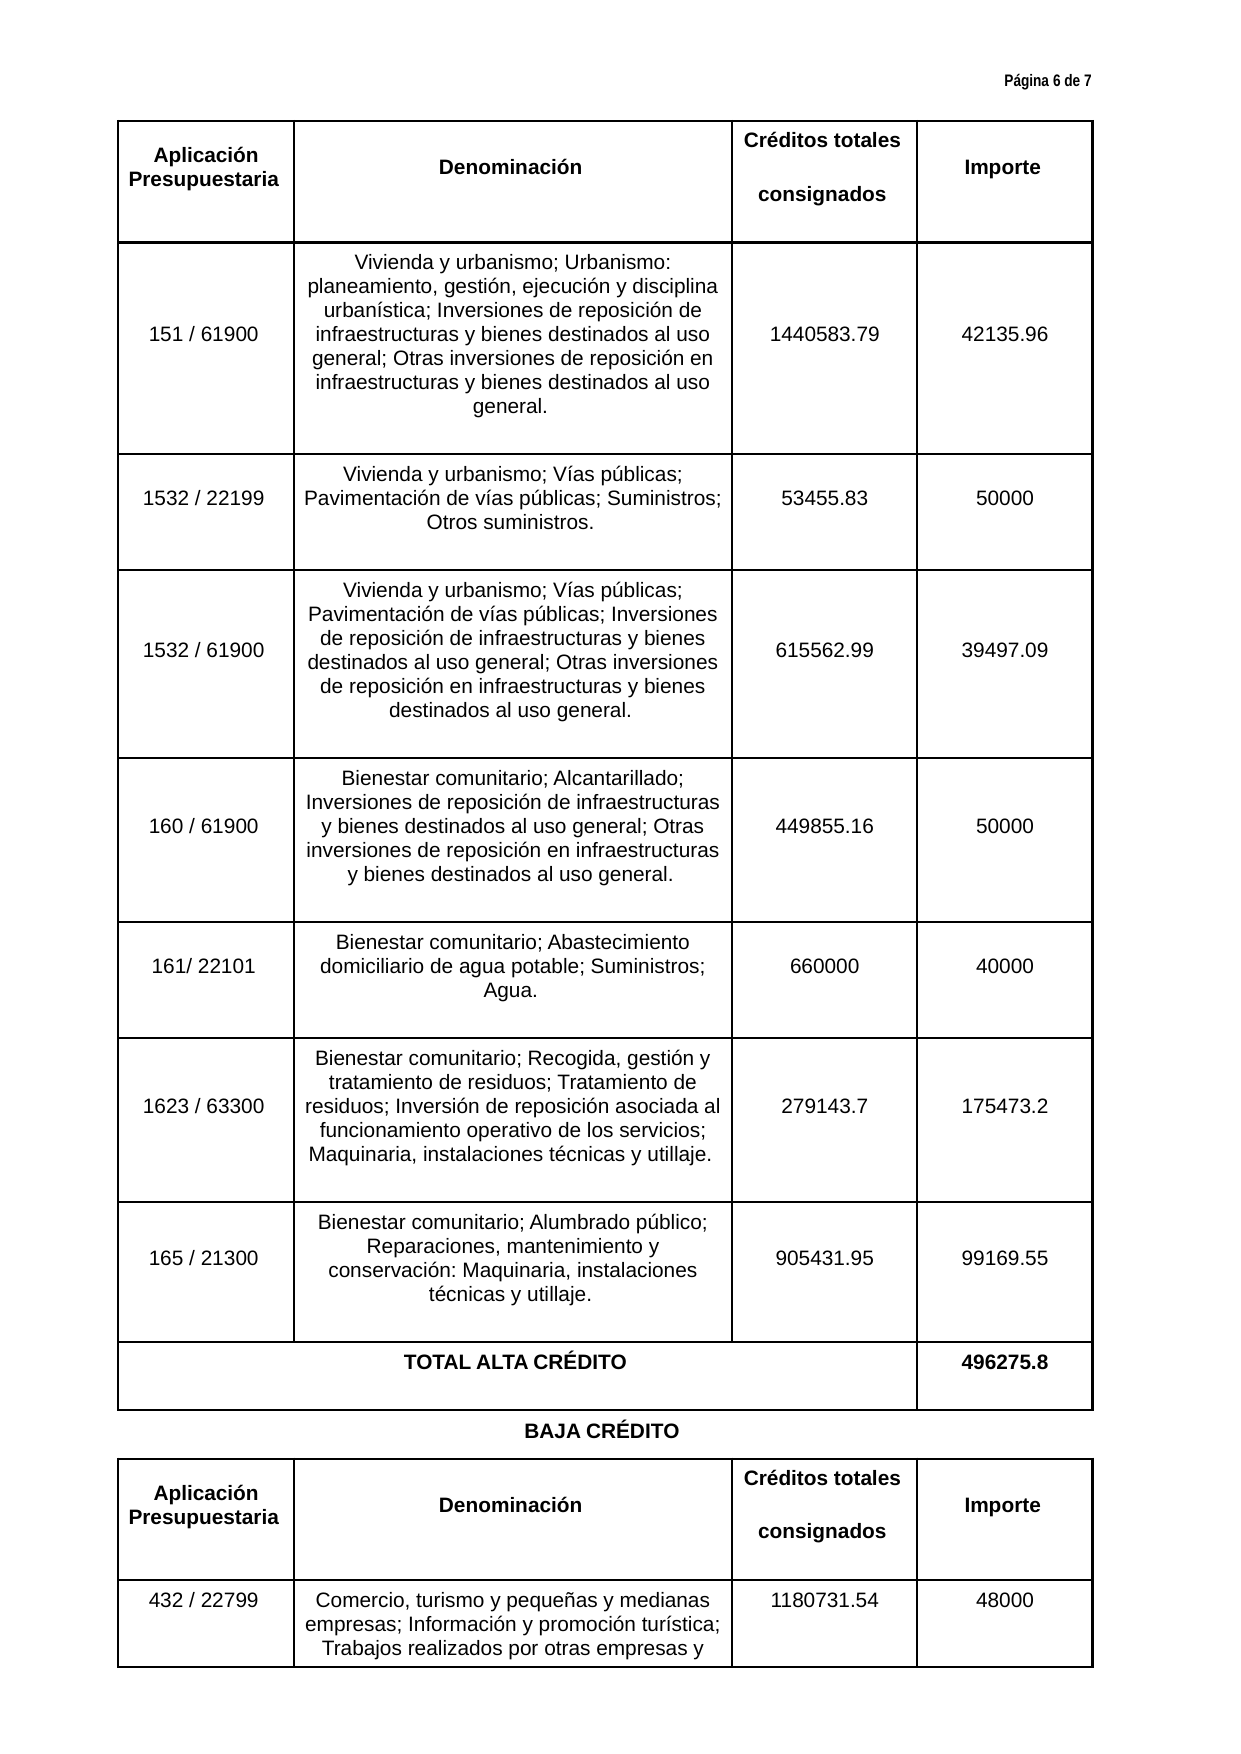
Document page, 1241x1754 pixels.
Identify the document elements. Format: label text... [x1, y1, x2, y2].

table_cell 48000 [918, 1581, 1091, 1666]
table_cell 1440583,79 [733, 244, 916, 453]
table_cell TOTAL ALTA CRÉDITO [119, 1343, 916, 1409]
table_cell 449855,16 [733, 759, 916, 921]
table_header Aplicación Presupuestaria [119, 1460, 293, 1579]
table_cell 1623 / 63300 [119, 1039, 293, 1201]
table_header Importe [918, 1460, 1091, 1579]
table_cell Bienestar comunitario; Recogida, gestión y tratamiento de residuos; Tratamiento de residuos; Inversión de reposición asociada al funcionamiento operativo de los servicios; Maquinaria, instalaciones técnicas y utillaje. [295, 1039, 731, 1201]
table_cell 161/ 22101 [119, 923, 293, 1037]
table_cell Bienestar comunitario; Alcantarillado; Inversiones de reposición de infraestructuras y bienes destinados al uso general; Otras inversiones de reposición en infraestructuras y bienes destinados al uso general. [295, 759, 731, 921]
table_cell Bienestar comunitario; Abastecimiento domiciliario de agua potable; Suministros; Agua. [295, 923, 731, 1037]
table_cell 151 / 61900 [119, 244, 293, 453]
table_cell 50000 [918, 759, 1091, 921]
table_cell 1180731,54 [733, 1581, 916, 1666]
table_cell Vivienda y urbanismo; Vías públicas; Pavimentación de vías públicas; Inversiones de reposición de infraestructuras y bienes destinados al uso general; Otras inversiones de reposición en infraestructuras y bienes destinados al uso general. [295, 571, 731, 757]
table_cell 165 / 21300 [119, 1203, 293, 1341]
table_cell 496275,8 [918, 1343, 1091, 1409]
table_header Créditos totales consignados [733, 122, 916, 241]
table_cell 905431,95 [733, 1203, 916, 1341]
table_header Importe [918, 122, 1091, 241]
table_cell 660000 [733, 923, 916, 1037]
table_cell 53455,83 [733, 455, 916, 569]
table_cell 432 / 22799 [119, 1581, 293, 1666]
text BAJA CRÉDITO [118, 1411, 1092, 1445]
table_header Créditos totales consignados [733, 1460, 916, 1579]
table_cell Comercio, turismo y pequeñas y medianas empresas; Información y promoción turística; Trabajos realizados por otras empresas y [295, 1581, 731, 1666]
table_cell 40000 [918, 923, 1091, 1037]
table_cell 615562,99 [733, 571, 916, 757]
table_header Denominación [295, 1460, 731, 1579]
table_cell 175473,2 [918, 1039, 1091, 1201]
table_cell 279143,7 [733, 1039, 916, 1201]
table_cell 160 / 61900 [119, 759, 293, 921]
table_cell 50000 [918, 455, 1091, 569]
table_cell 99169,55 [918, 1203, 1091, 1341]
table_cell 39497,09 [918, 571, 1091, 757]
table_cell Vivienda y urbanismo; Urbanismo: planeamiento, gestión, ejecución y disciplina urbanística; Inversiones de reposición de infraestructuras y bienes destinados al uso general; Otras inversiones de reposición en infraestructuras y bienes destinados al uso general. [295, 244, 731, 453]
table_cell Bienestar comunitario; Alumbrado público; Reparaciones, mantenimiento y conservación: Maquinaria, instalaciones técnicas y utillaje. [295, 1203, 731, 1341]
table_cell 1532 / 61900 [119, 571, 293, 757]
table_header Aplicación Presupuestaria [119, 122, 293, 241]
table_header Denominación [295, 122, 731, 241]
table_cell Vivienda y urbanismo; Vías públicas; Pavimentación de vías públicas; Suministros; Otros suministros. [295, 455, 731, 569]
table_cell 42135,96 [918, 244, 1091, 453]
table_cell 1532 / 22199 [119, 455, 293, 569]
